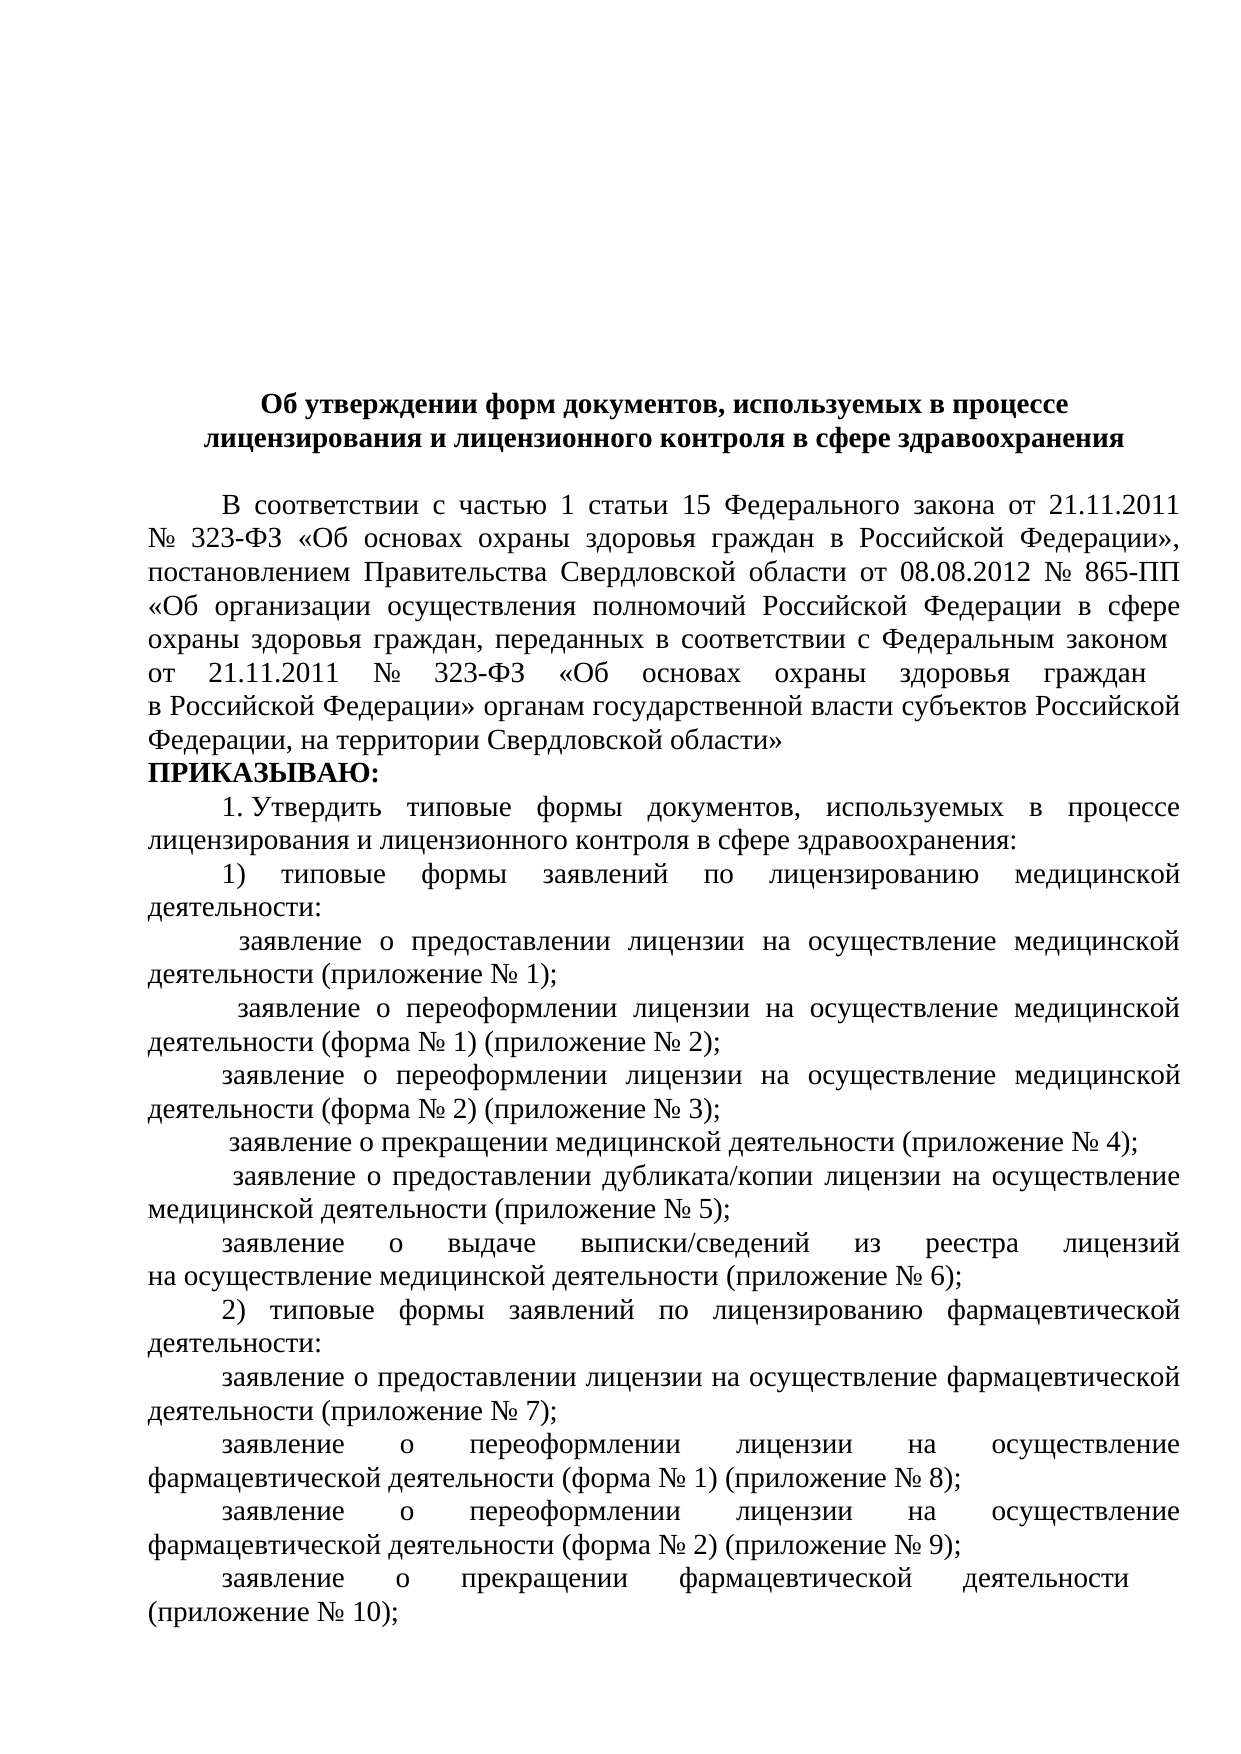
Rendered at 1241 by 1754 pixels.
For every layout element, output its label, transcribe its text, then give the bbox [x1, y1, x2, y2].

text заявление о переоформлении лицензии на осуществление медицинской деятельности (форма № 2) (приложение № 3); [148, 1057, 1181, 1124]
text заявление о переоформлении лицензии на осуществление фармацевтической деятельности (форма № 2) (приложение № 9); [148, 1493, 1181, 1560]
text 1. Утвердить типовые формы документов, используемых в процессе лицензирования и лицензионного контроля в сфере здравоохранения: [148, 789, 1181, 856]
text заявление о переоформлении лицензии на осуществление фармацевтической деятельности (форма № 1) (приложение № 8); [148, 1426, 1181, 1493]
text ПРИКАЗЫВАЮ: [148, 755, 1181, 789]
text заявление о предоставлении дубликата/копии лицензии на осуществление медицинской деятельности (приложение № 5); [148, 1158, 1181, 1225]
text заявление о предоставлении лицензии на осуществление фармацевтической деятельности (приложение № 7); [148, 1359, 1181, 1426]
text заявление о прекращении фармацевтической деятельности (приложение № 10); [148, 1560, 1181, 1627]
text заявление о прекращении медицинской деятельности (приложение № 4); [148, 1124, 1181, 1158]
text 1) типовые формы заявлений по лицензированию медицинской деятельности: [148, 856, 1181, 923]
text заявление о переоформлении лицензии на осуществление медицинской деятельности (форма № 1) (приложение № 2); [148, 990, 1181, 1057]
text заявление о выдаче выписки/сведений из реестра лицензий на осуществление медицинской деятельности (приложение № 6); [148, 1225, 1181, 1292]
text Об утверждении форм документов, используемых в процессе лицензирования и лицензионного контроля в сфере здравоохранения [148, 386, 1181, 453]
text 2) типовые формы заявлений по лицензированию фармацевтической деятельности: [148, 1292, 1181, 1359]
text заявление о предоставлении лицензии на осуществление медицинской деятельности (приложение № 1); [148, 923, 1181, 990]
text В соответствии с частью 1 статьи 15 Федерального закона от 21.11.2011 № 323-ФЗ «Об основах охраны здоровья граждан в Российской Федерации», постановлением Правительства Свердловской области от 08.08.2012 № 865-ПП «Об организации осуществления полномочий Российской Федерации в сфере охраны здоровья граждан, переданных в соответствии с Федеральным законом от 21.11.2011 № 323-ФЗ «Об основах охраны здоровья граждан в Российской Федерации» органам государственной власти субъектов Российской Федерации, на территории Свердловской области» [148, 487, 1181, 755]
